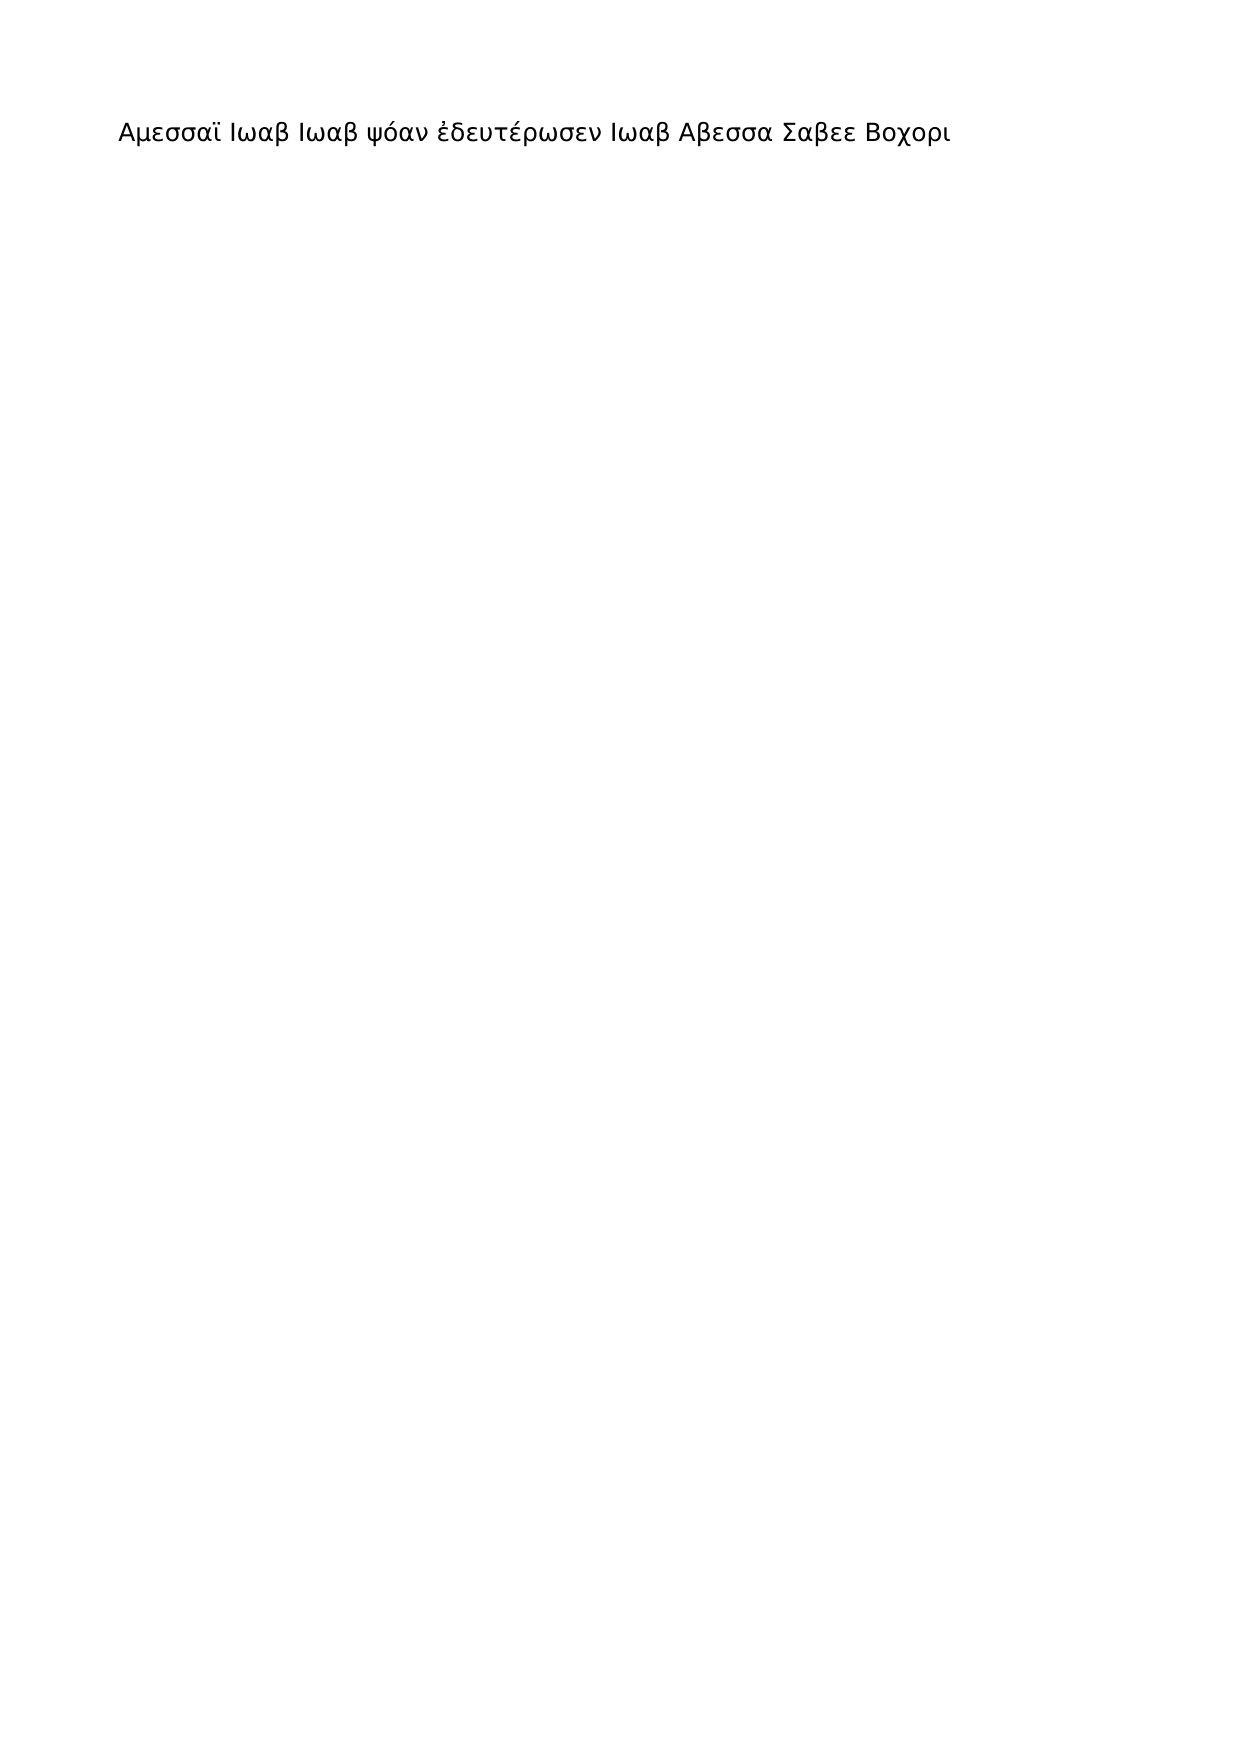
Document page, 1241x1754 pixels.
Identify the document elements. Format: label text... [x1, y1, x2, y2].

text Αμεσσαϊ Ιωαβ Ιωαβ ψόαν ἐδευτέρωσεν Ιωαβ Αβεσσα Σαβεε Βοχορι [118, 118, 1122, 147]
